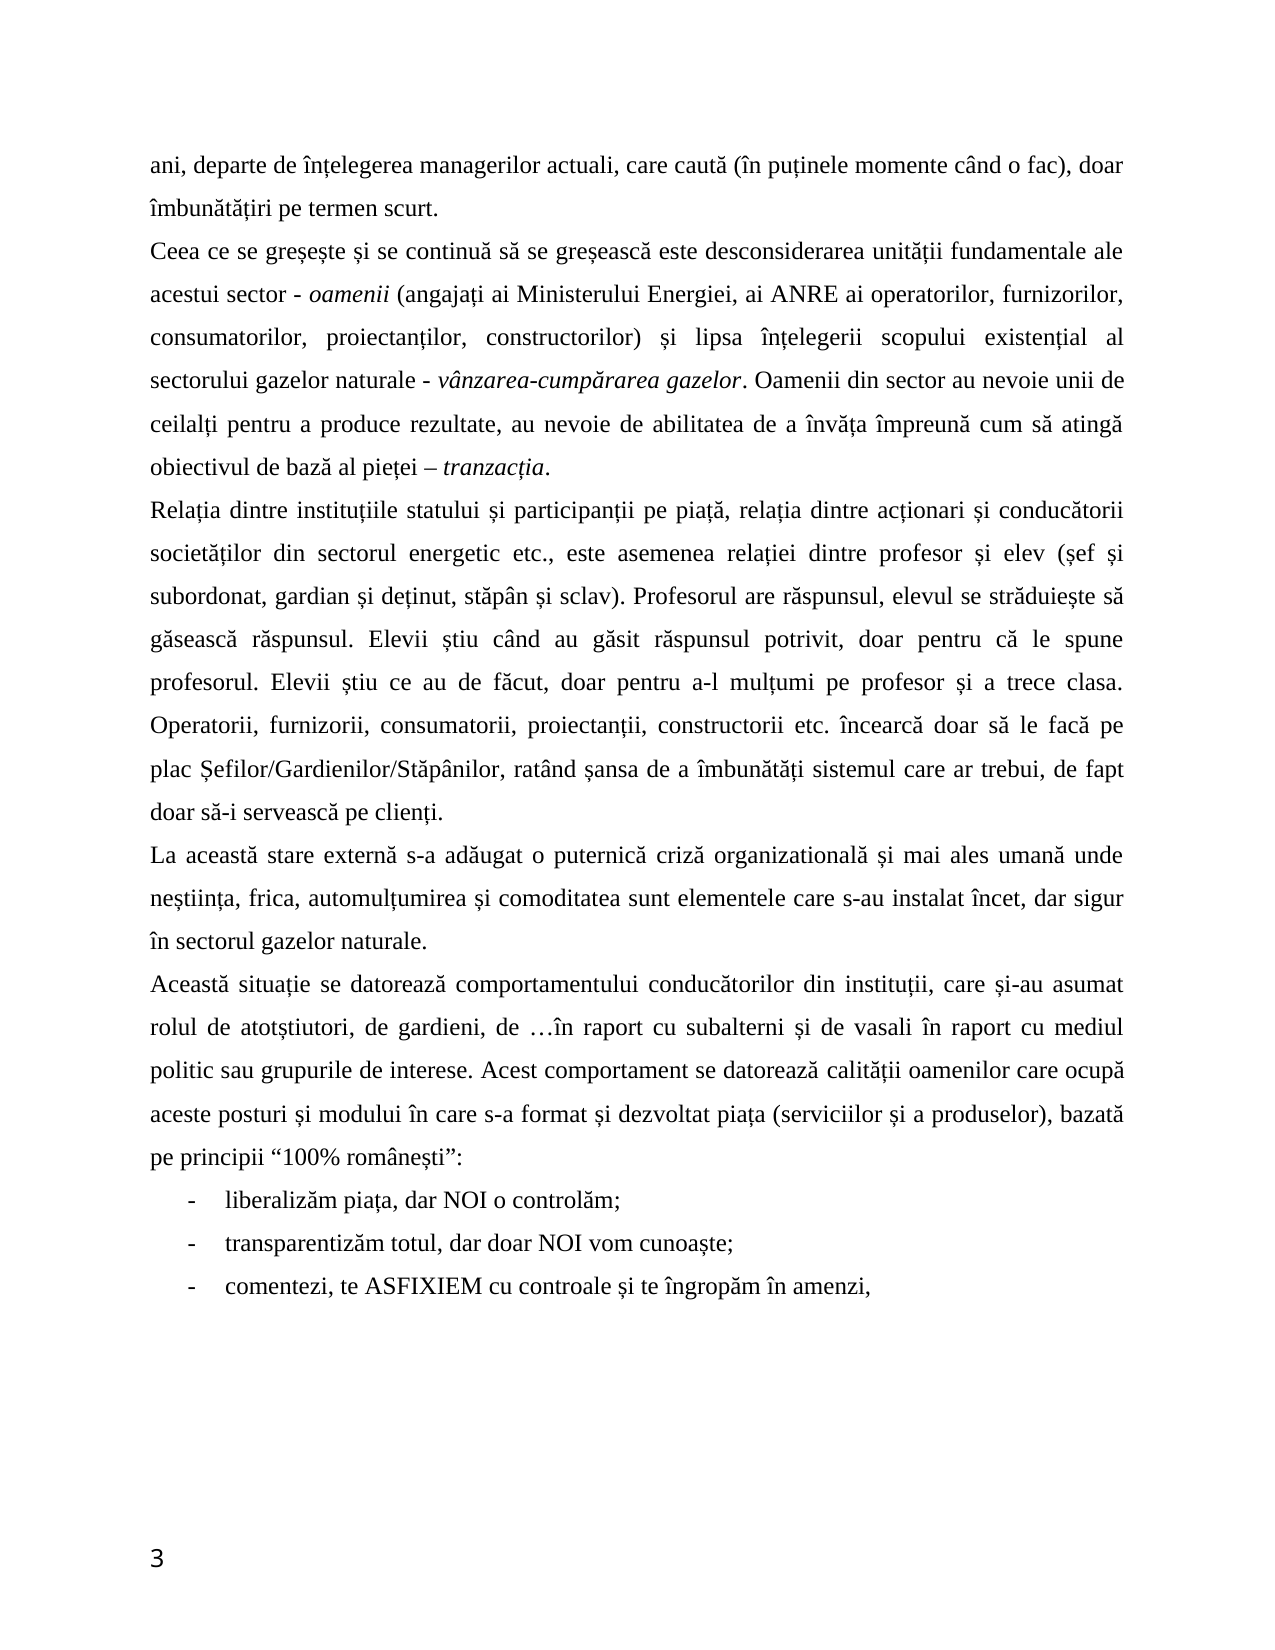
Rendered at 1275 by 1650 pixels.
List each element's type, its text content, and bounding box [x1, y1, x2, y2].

text Relația dintre instituțiile statului și participanții pe piață, relația dintre acționari și conducătorii societăților din sectorul energetic etc., este asemenea relației dintre profesor și elev (șef și subordonat, gardian și deținut, stăpân și sclav). Profesorul are răspunsul, elevul se străduiește să găsească răspunsul. Elevii știu când au găsit răspunsul potrivit, doar pentru că le spune profesorul. Elevii știu ce au de făcut, doar pentru a-l mulțumi pe profesor și a trece clasa. Operatorii, furnizorii, consumatorii, proiectanții, constructorii etc. încearcă doar să le facă pe plac Șefilor/Gardienilor/Stăpânilor, ratând șansa de a îmbunătăți sistemul care ar trebui, de fapt doar să-i servească pe clienți. [150, 495, 1125, 826]
list transparentizăm totul, dar doar NOI vom cunoaște; [187, 1228, 1125, 1257]
list liberalizăm piața, dar NOI o controlăm; [187, 1185, 1125, 1214]
text Ceea ce se greșește și se continuă să se greșească este desconsiderarea unității fundamentale ale acestui sector - oamenii (angajați ai Ministerului Energiei, ai ANRE ai operatorilor, furnizorilor, consumatorilor, proiectanților, constructorilor) și lipsa înțelegerii scopului existențial al sectorului gazelor naturale - vânzarea-cumpărarea gazelor. Oamenii din sector au nevoie unii de ceilalți pentru a produce rezultate, au nevoie de abilitatea de a învăța împreună cum să atingă obiectivul de bază al pieței – tranzacția. [150, 236, 1125, 481]
text ani, departe de înțelegerea managerilor actuali, care caută (în puținele momente când o fac), doar îmbunătățiri pe termen scurt. [150, 150, 1125, 222]
text La această stare externă s-a adăugat o puternică criză organizatională și mai ales umană unde neștiința, frica, automulțumirea și comoditatea sunt elementele care s-au instalat încet, dar sigur în sectorul gazelor naturale. [150, 840, 1125, 955]
text Această situație se datorează comportamentului conducătorilor din instituții, care și-au asumat rolul de atotștiutori, de gardieni, de …în raport cu subalterni și de vasali în raport cu mediul politic sau grupurile de interese. Acest comportament se datorează calității oamenilor care ocupă aceste posturi și modului în care s-a format și dezvoltat piața (serviciilor și a produselor), bazată pe principii “100% românești”: [150, 969, 1125, 1171]
list comentezi, te ASFIXIEM cu controale și te îngropăm în amenzi, [187, 1271, 1125, 1300]
